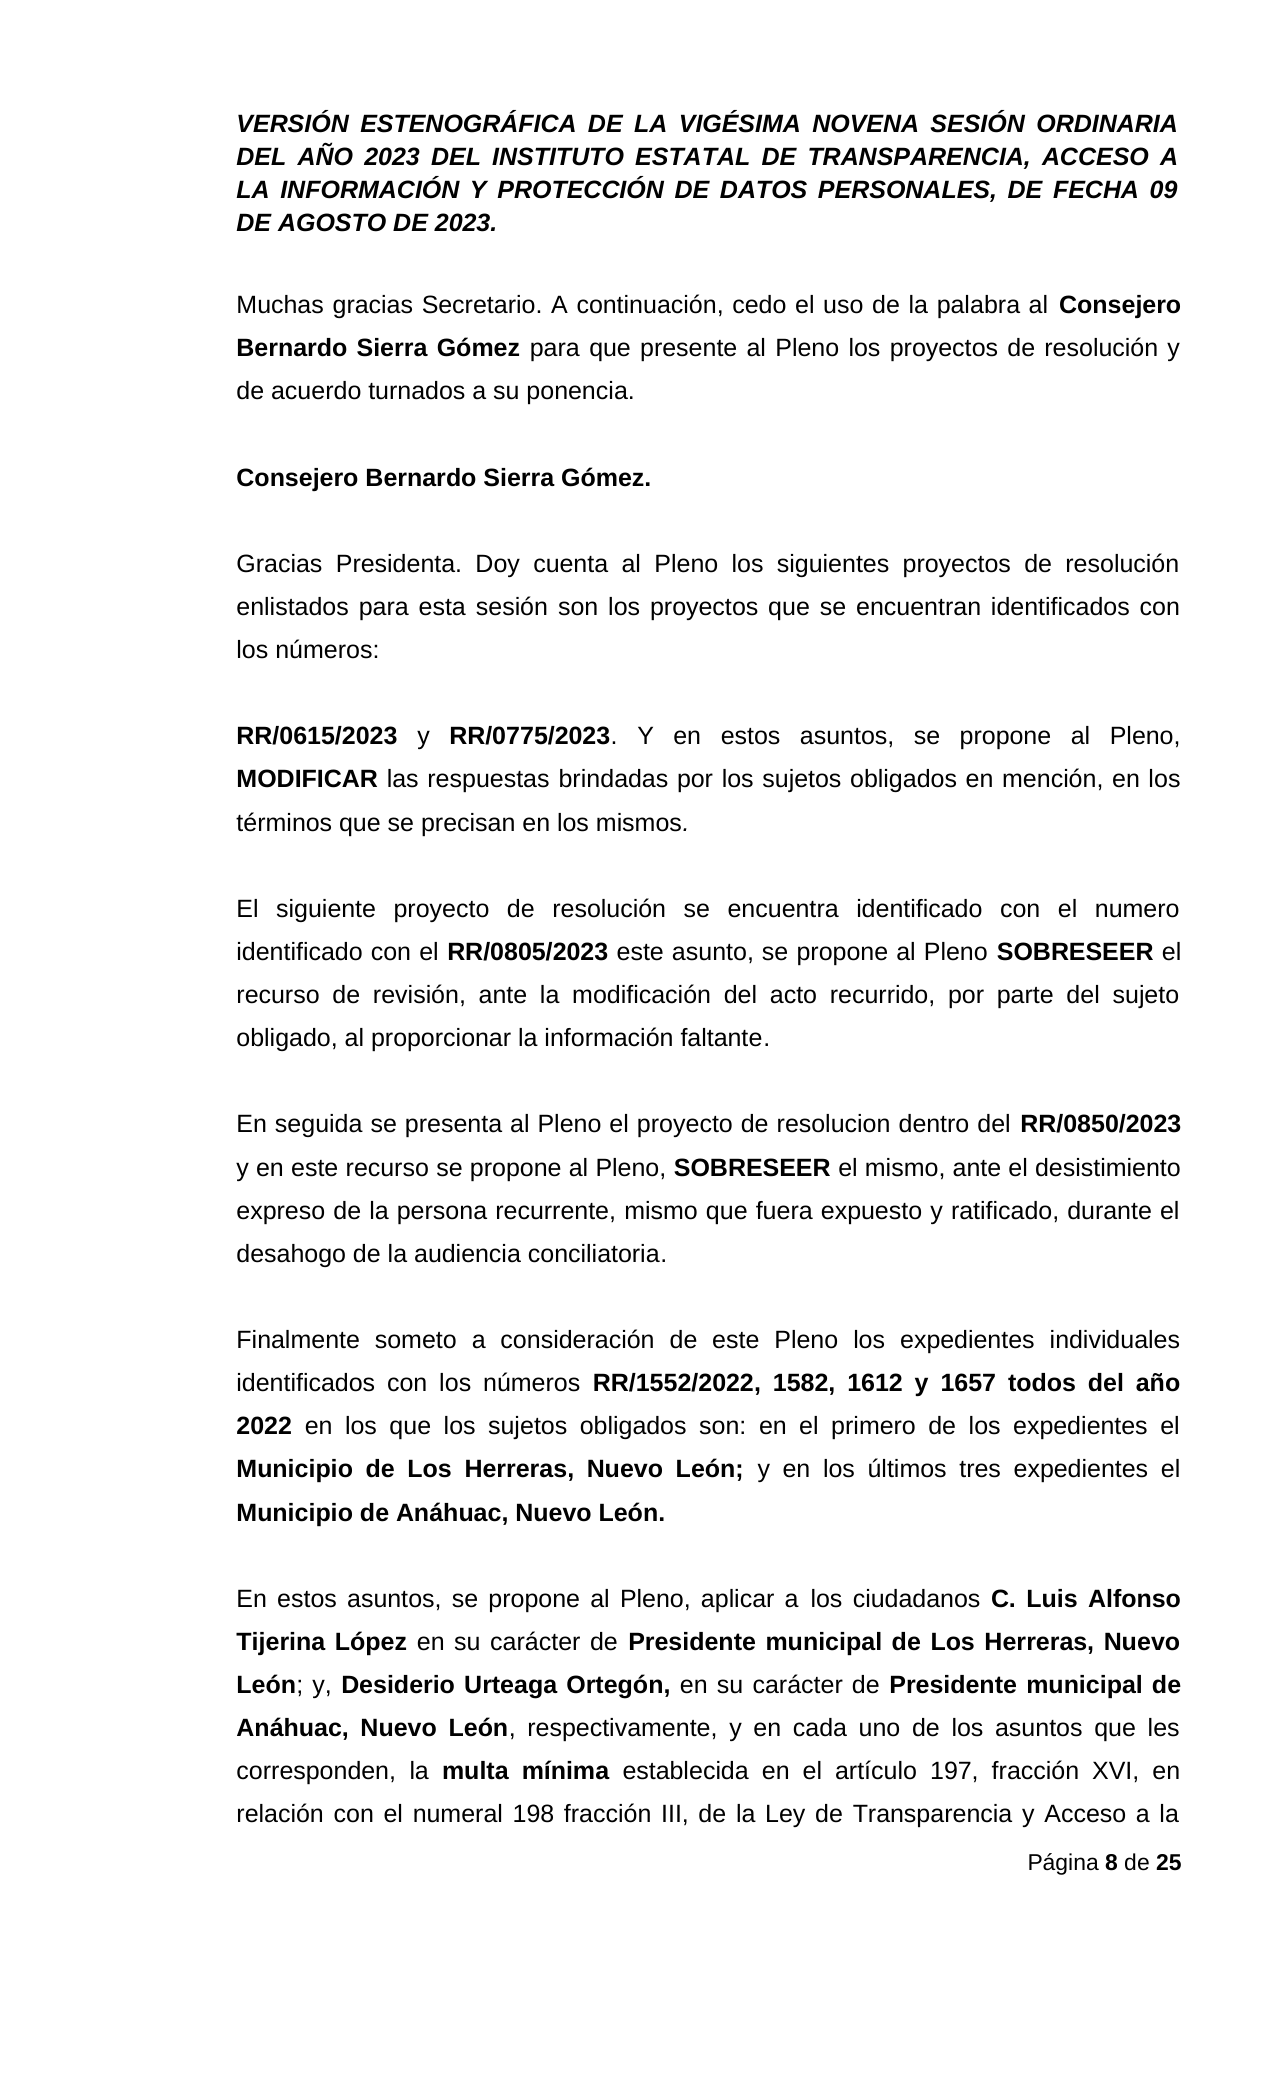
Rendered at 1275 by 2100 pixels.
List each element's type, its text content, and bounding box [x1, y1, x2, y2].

text En seguida se presenta al Pleno el proyecto de resolucion dentro del RR/0850/2023 y en este recurso se propone al Pleno, SOBRESEER el mismo, ante el desistimiento expreso de la persona recurrente, mismo que fuera expuesto y ratificado, durante el desahogo de la audiencia conciliatoria. [236, 1109, 1181, 1268]
text Consejero Bernardo Sierra Gómez. [236, 463, 1181, 491]
text El siguiente proyecto de resolución se encuentra identificado con el numero identificado con el RR/0805/2023 este asunto, se propone al Pleno SOBRESEER el recurso de revisión, ante la modificación del acto recurrido, por parte del sujeto obligado, al proporcionar la información faltante. [236, 894, 1181, 1052]
text Gracias Presidenta. Doy cuenta al Pleno los siguientes proyectos de resolución enlistados para esta sesión son los proyectos que se encuentran identificados con los números: [236, 549, 1181, 664]
text Muchas gracias Secretario. A continuación, cedo el uso de la palabra al Consejero Bernardo Sierra Gómez para que presente al Pleno los proyectos de resolución y de acuerdo turnados a su ponencia. [236, 290, 1181, 405]
text Finalmente someto a consideración de este Pleno los expedientes individuales identificados con los números RR/1552/2022, 1582, 1612 y 1657 todos del año 2022 en los que los sujetos obligados son: en el primero de los expedientes el Municipio de Los Herreras, Nuevo León; y en los últimos tres expedientes el Municipio de Anáhuac, Nuevo León. [236, 1325, 1181, 1526]
text RR/0615/2023 y RR/0775/2023. Y en estos asuntos, se propone al Pleno, MODIFICAR las respuestas brindadas por los sujetos obligados en mención, en los términos que se precisan en los mismos. [236, 721, 1181, 836]
text En estos asuntos, se propone al Pleno, aplicar a los ciudadanos C. Luis Alfonso Tijerina López en su carácter de Presidente municipal de Los Herreras, Nuevo León; y, Desiderio Urteaga Ortegón, en su carácter de Presidente municipal de Anáhuac, Nuevo León, respectivamente, y en cada uno de los asuntos que les corresponden, la multa mínima establecida en el artículo 197, fracción XVI, en relación con el numeral 198 fracción III, de la Ley de Transparencia y Acceso a la [236, 1584, 1181, 1828]
